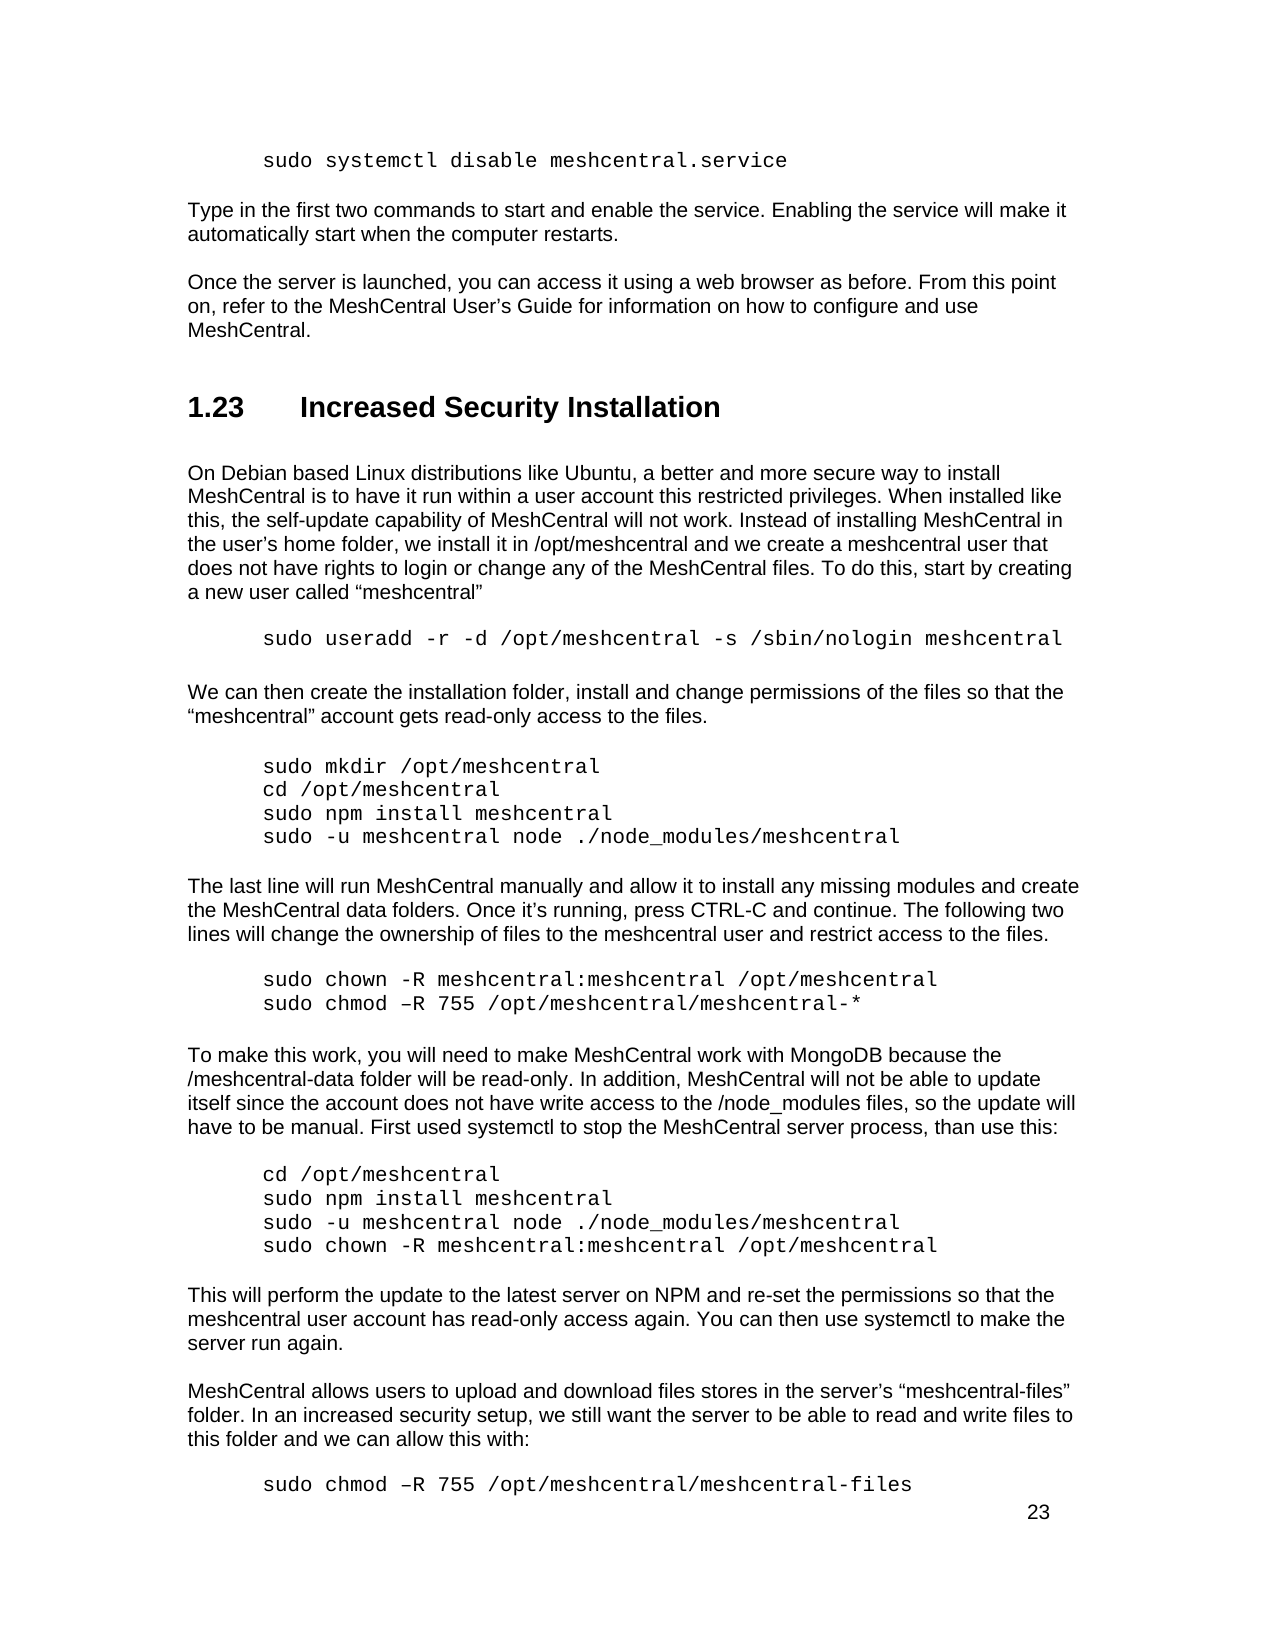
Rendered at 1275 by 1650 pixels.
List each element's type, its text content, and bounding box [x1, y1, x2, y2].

text sudo npm install meshcentral [262, 803, 1087, 827]
text This will perform the update to the latest server on NPM and re-set the permissions so that the meshcentral user account has read-only access again. You can then use systemctl to make the server run again. [187, 1283, 1087, 1354]
text sudo chown -R meshcentral:meshcentral /opt/meshcentral [262, 969, 1087, 993]
subtitle Increased Security Installation [187, 390, 1087, 424]
text The last line will run MeshCentral manually and allow it to install any missing modules and create the MeshCentral data folders. Once it’s running, press CTRL-C and continue. The following two lines will change the ownership of files to the meshcentral user and restrict access to the files. [187, 874, 1087, 946]
text sudo chown -R meshcentral:meshcentral /opt/meshcentral [187, 1235, 1087, 1259]
text sudo mkdir /opt/meshcentral [262, 756, 1087, 779]
text MeshCentral allows users to upload and download files stores in the server’s “meshcentral-files” folder. In an increased security setup, we still want the server to be able to read and write files to this folder and we can allow this with: [187, 1378, 1087, 1450]
text sudo -u meshcentral node ./node_modules/meshcentral [262, 827, 1087, 850]
text sudo useradd -r -d /opt/meshcentral -s /sbin/nologin meshcentral [262, 628, 1087, 652]
text sudo npm install meshcentral [262, 1188, 1087, 1212]
text sudo chmod –R 755 /opt/meshcentral/meshcentral-* [262, 993, 1087, 1017]
text cd /opt/meshcentral [262, 1164, 1087, 1188]
text Type in the first two commands to start and enable the service. Enabling the service will make it automatically start when the computer restarts. [187, 198, 1087, 246]
text sudo chmod –R 755 /opt/meshcentral/meshcentral-files [262, 1474, 1087, 1498]
text sudo -u meshcentral node ./node_modules/meshcentral [262, 1212, 1087, 1235]
text cd /opt/meshcentral [262, 779, 1087, 803]
text To make this work, you will need to make MeshCentral work with MongoDB because the /meshcentral-data folder will be read-only. In addition, MeshCentral will not be able to update itself since the account does not have write access to the /node_modules files, so the update will have to be manual. First used systemctl to stop the MeshCentral server process, than use this: [187, 1043, 1087, 1138]
text sudo systemctl disable meshcentral.service [187, 150, 1087, 174]
text Once the server is launched, you can access it using a web browser as before. From this point on, refer to the MeshCentral User’s Guide for information on how to configure and use MeshCentral. [187, 269, 1087, 341]
text We can then create the installation folder, install and change permissions of the files so that the “meshcentral” account gets read-only access to the files. [187, 680, 1087, 728]
text On Debian based Linux distributions like Ubuntu, a better and more secure way to install MeshCentral is to have it run within a user account this restricted privileges. When installed like this, the self-update capability of MeshCentral will not work. Instead of installing MeshCentral in the user’s home folder, we install it in /opt/meshcentral and we create a meshcentral user that does not have rights to login or change any of the MeshCentral files. To do this, start by creating a new user called “meshcentral” [187, 460, 1087, 604]
